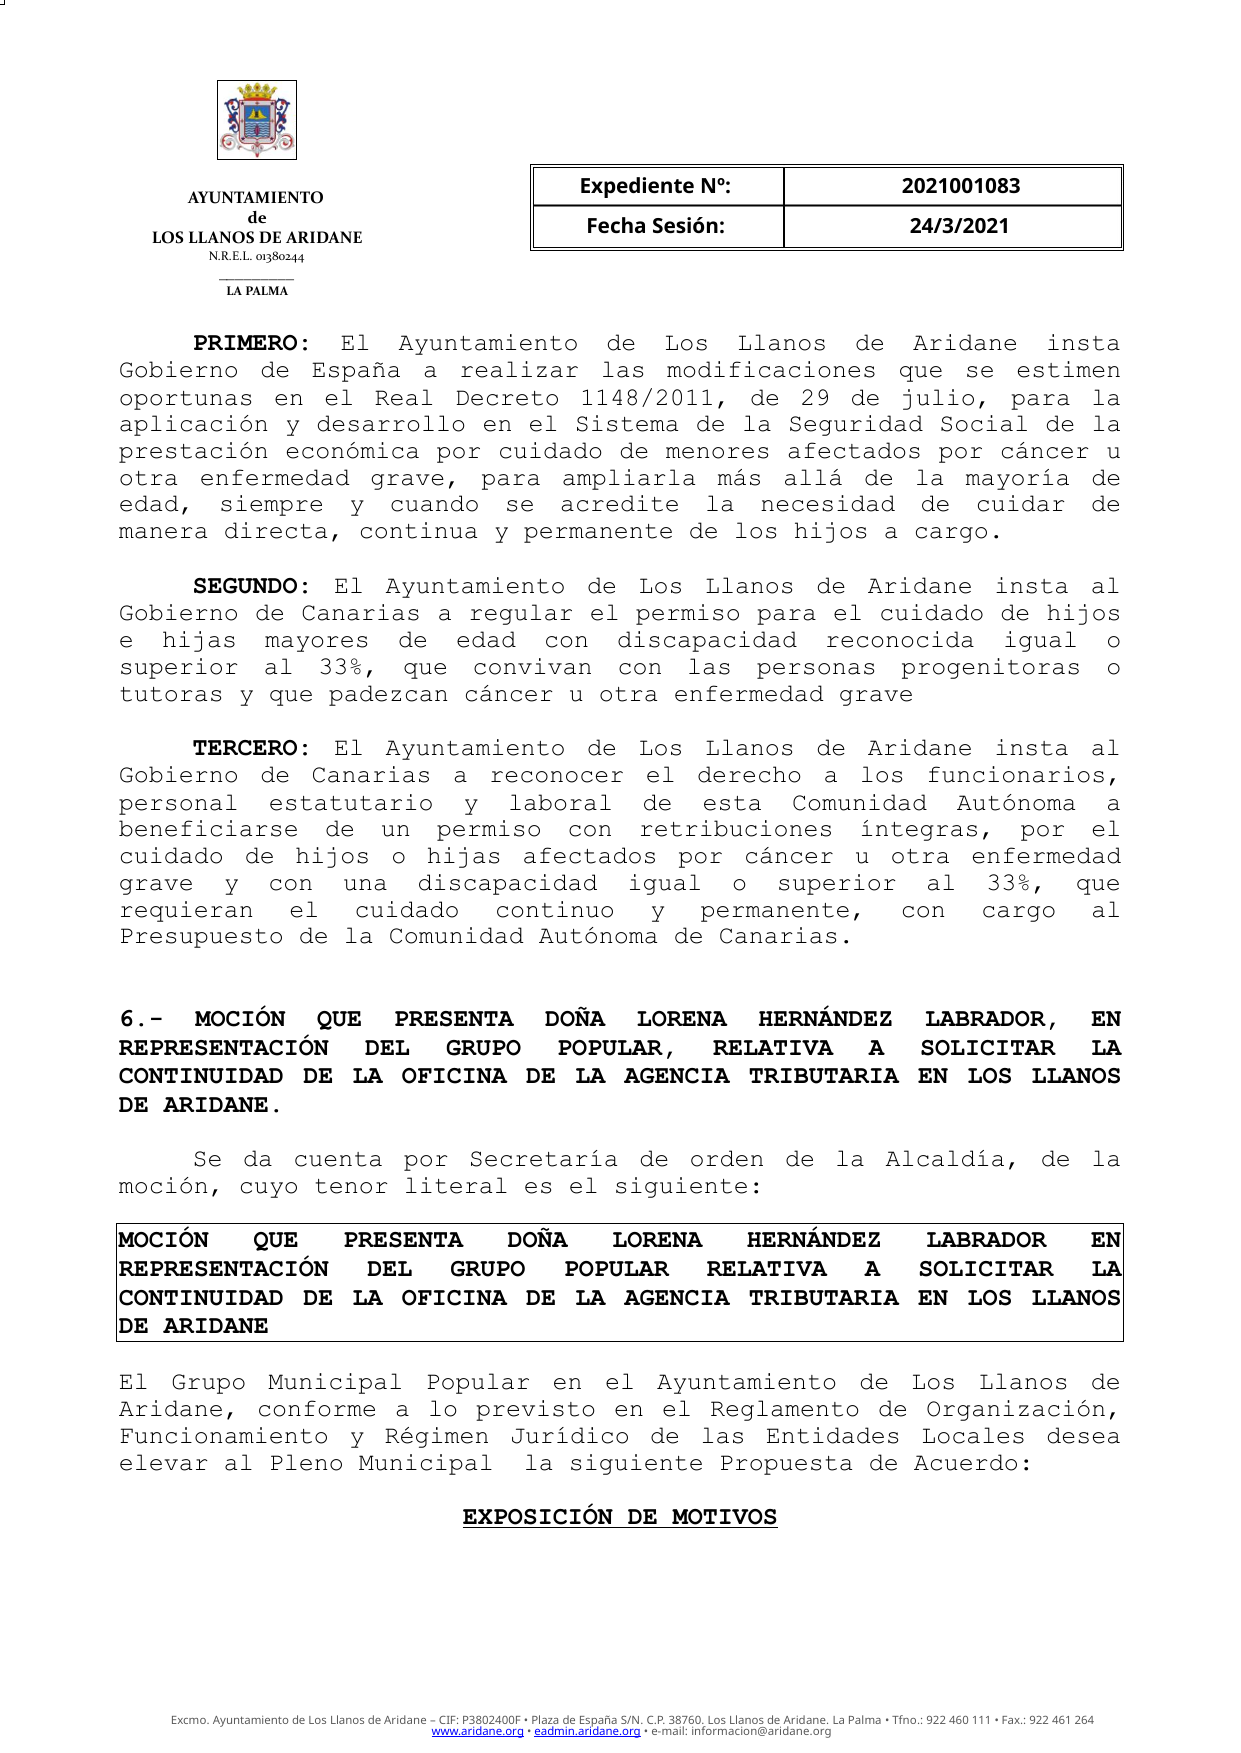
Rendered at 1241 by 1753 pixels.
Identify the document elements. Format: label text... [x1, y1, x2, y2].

text Gobierno de España a realizar las modificaciones que se estimen [119, 356, 1146, 383]
picture [218, 81, 296, 159]
text _ [317, 266, 327, 282]
picture [117, 1224, 1123, 1341]
text otra enfermedad grave, para ampliarla más allá de la mayoría de [119, 464, 1146, 491]
text CONTINUIDAD DE LA OFICINA DE LA AGENCIA TRIBUTARIA EN LOS LLANOS [119, 1282, 1146, 1311]
text DE ARIDANE. [119, 1089, 1146, 1118]
text edad, siempre y cuando se acredite la necesidad de cuidar de [119, 491, 1146, 517]
text N.R.E.L. 01380244 [208, 250, 327, 262]
text El Grupo Municipal Popular en el Ayuntamiento de Los Llanos de [119, 1367, 1146, 1395]
text _ [219, 266, 226, 279]
text personal estatutario y laboral de esta Comunidad Autónoma a [119, 788, 1146, 815]
text 6.- MOCIÓN QUE PRESENTA DOÑA LORENA HERNÁNDEZ LABRADOR, EN [119, 1004, 1146, 1032]
text Gobierno de Canarias a reconocer el derecho a los funcionarios, [119, 761, 1146, 788]
text e hijas mayores de edad con discapacidad reconocida igual o [119, 626, 1146, 653]
text 24/3/2021 [909, 214, 1059, 239]
text TERCERO: El Ayuntamiento de Los Llanos de Aridane insta al [192, 733, 1146, 761]
text DE ARIDANE [119, 1311, 1146, 1339]
text cuidado de hijos o hijas afectados por cáncer u otra enfermedad [119, 842, 1146, 869]
text superior al 33%, que convivan con las personas progenitoras o [119, 653, 1146, 680]
text Se da cuenta por Secretaría de orden de la Alcaldía, de la [192, 1144, 1146, 1172]
text oportunas en el Real Decreto 1148/2011, de 29 de julio, para la [119, 383, 1146, 410]
text beneficiarse de un permiso con retribuciones íntegras, por el [119, 815, 1146, 842]
text moción, cuyo tenor literal es el siguiente: [119, 1172, 1146, 1199]
text www.aridane.org • eadmin.aridane.org • e-mail: informacion@aridane.org [431, 1724, 834, 1738]
text PRIMERO: El Ayuntamiento de Los Llanos de Aridane insta [192, 328, 1146, 356]
text Expediente Nº: [579, 173, 761, 198]
text aplicación y desarrollo en el Sistema de la Seguridad Social de la [119, 410, 1146, 437]
text MOCIÓN QUE PRESENTA DOÑA LORENA HERNÁNDEZ LABRADOR EN [119, 1225, 1146, 1253]
text Fecha Sesión: [586, 214, 761, 239]
text requieran el cuidado continuo y permanente, con cargo al [119, 896, 1146, 922]
text grave y con una discapacidad igual o superior al 33%, que [119, 869, 1146, 896]
text ________ [226, 266, 317, 282]
text Excmo. Ayuntamiento de Los Llanos de Aridane – CIF: P3802400F • Plaza de España S/N. C.P. 38760. Los Llanos de Aridane. La Palma • Tfno.: 922 460 111 • Fax.: 922 461 264 [171, 1713, 1095, 1727]
text manera directa, continua y permanente de los hijos a cargo. [119, 517, 1146, 544]
text SEGUNDO: El Ayuntamiento de Los Llanos de Aridane insta al [192, 570, 1146, 599]
picture [531, 165, 1123, 250]
text Funcionamiento y Régimen Jurídico de las Entidades Locales desea [119, 1422, 1146, 1449]
text tutoras y que padezcan cáncer u otra enfermedad grave [119, 680, 1146, 707]
text prestación económica por cuidado de menores afectados por cáncer u [119, 437, 1146, 464]
text Presupuesto de la Comunidad Autónoma de Canarias. [119, 922, 1146, 949]
text AYUNTAMIENTO [188, 190, 387, 207]
text 2021001083 [902, 173, 1059, 198]
text de [247, 210, 387, 227]
text Aridane, conforme a lo previsto en el Reglamento de Organización, [119, 1395, 1146, 1422]
text LA PALMA [226, 286, 317, 298]
text EXPOSICIÓN DE MOTIVOS [463, 1502, 803, 1530]
text Gobierno de Canarias a regular el permiso para el cuidado de hijos [119, 599, 1146, 626]
text REPRESENTACIÓN DEL GRUPO POPULAR RELATIVA A SOLICITAR LA [119, 1254, 1146, 1282]
text elevar al Pleno Municipal la siguiente Propuesta de Acuerdo: [119, 1449, 1146, 1476]
text CONTINUIDAD DE LA OFICINA DE LA AGENCIA TRIBUTARIA EN LOS LLANOS [119, 1061, 1146, 1089]
text REPRESENTACIÓN DEL GRUPO POPULAR, RELATIVA A SOLICITAR LA [119, 1033, 1146, 1061]
text LOS LLANOS DE ARIDANE [152, 230, 387, 247]
